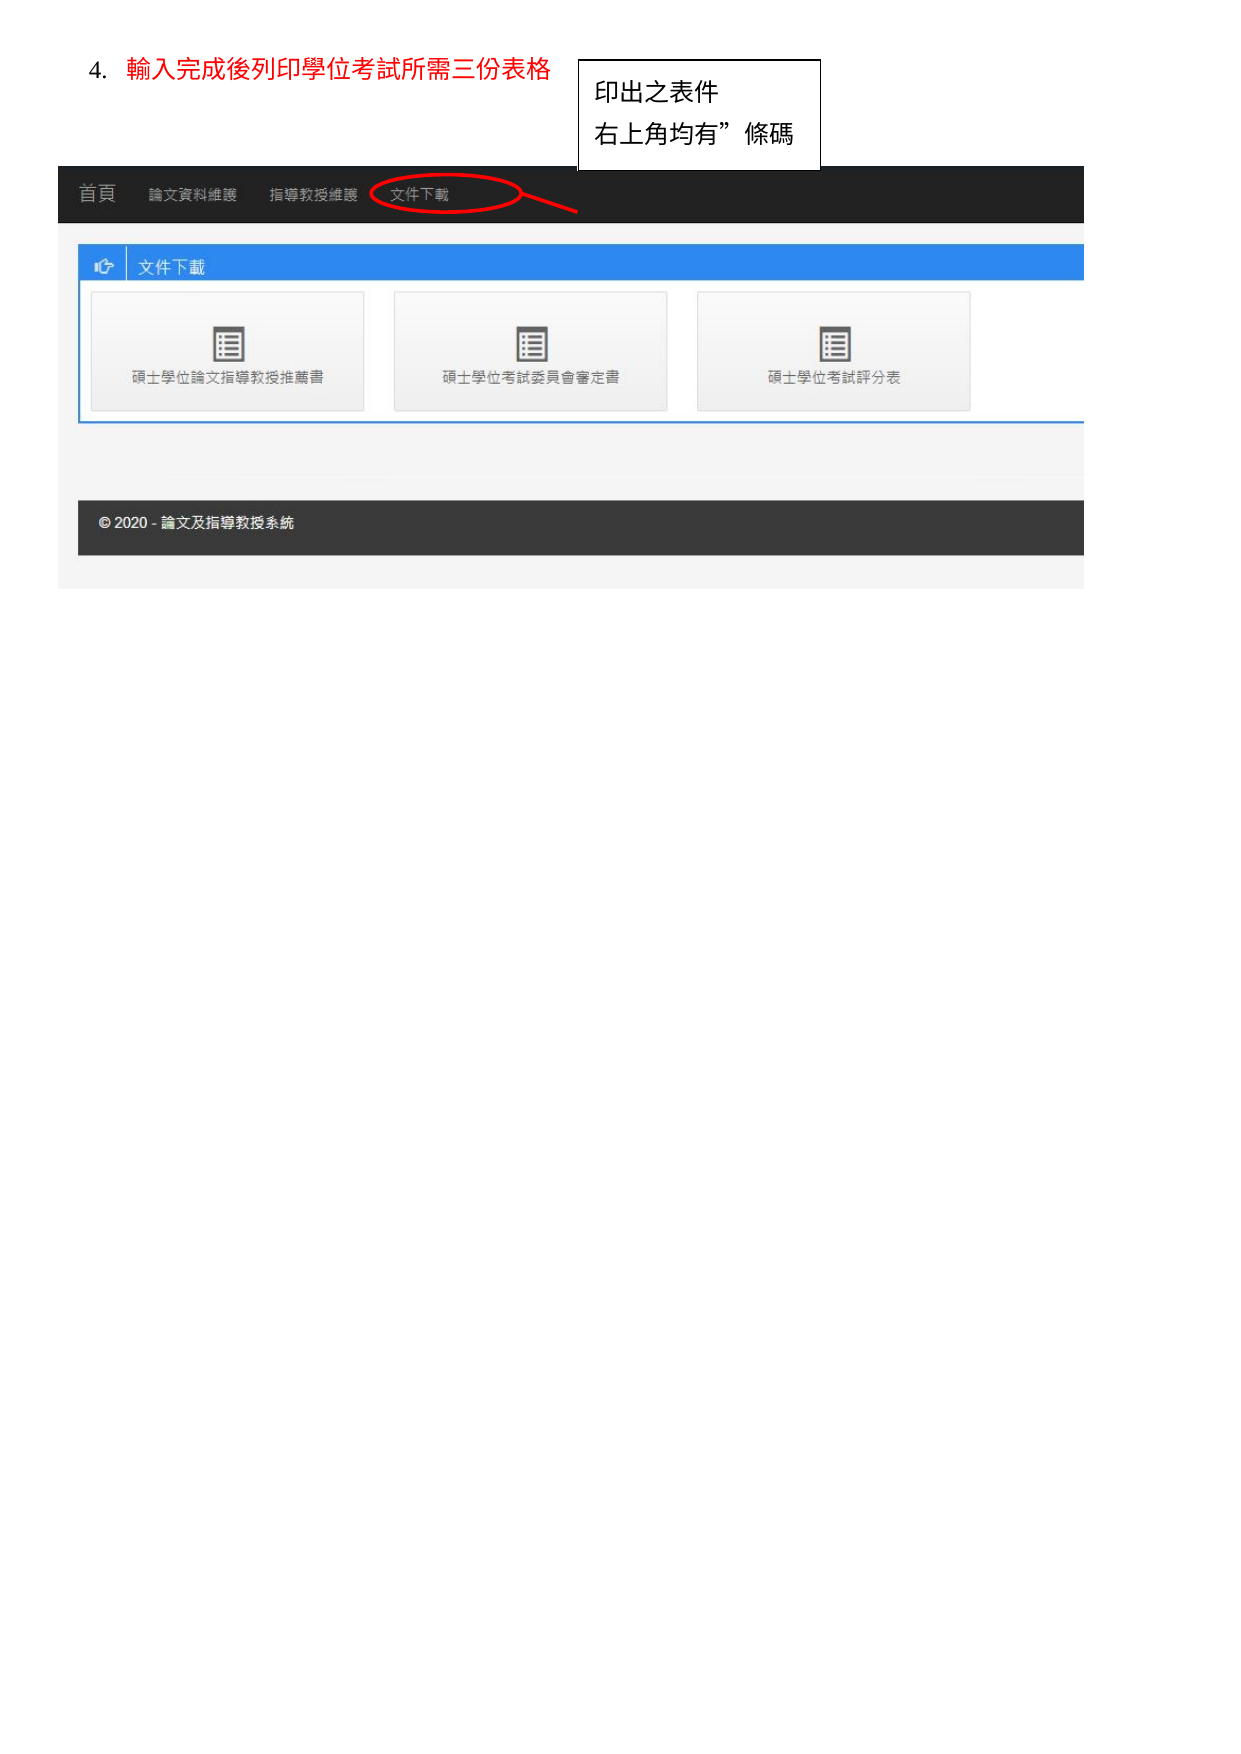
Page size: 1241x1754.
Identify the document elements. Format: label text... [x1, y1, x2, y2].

list 右上角均有”條碼” [594, 110, 804, 162]
list 輸入完成後列印學位考試所需三份表格 [89, 26, 1152, 171]
list 印出之表件 [594, 68, 804, 110]
